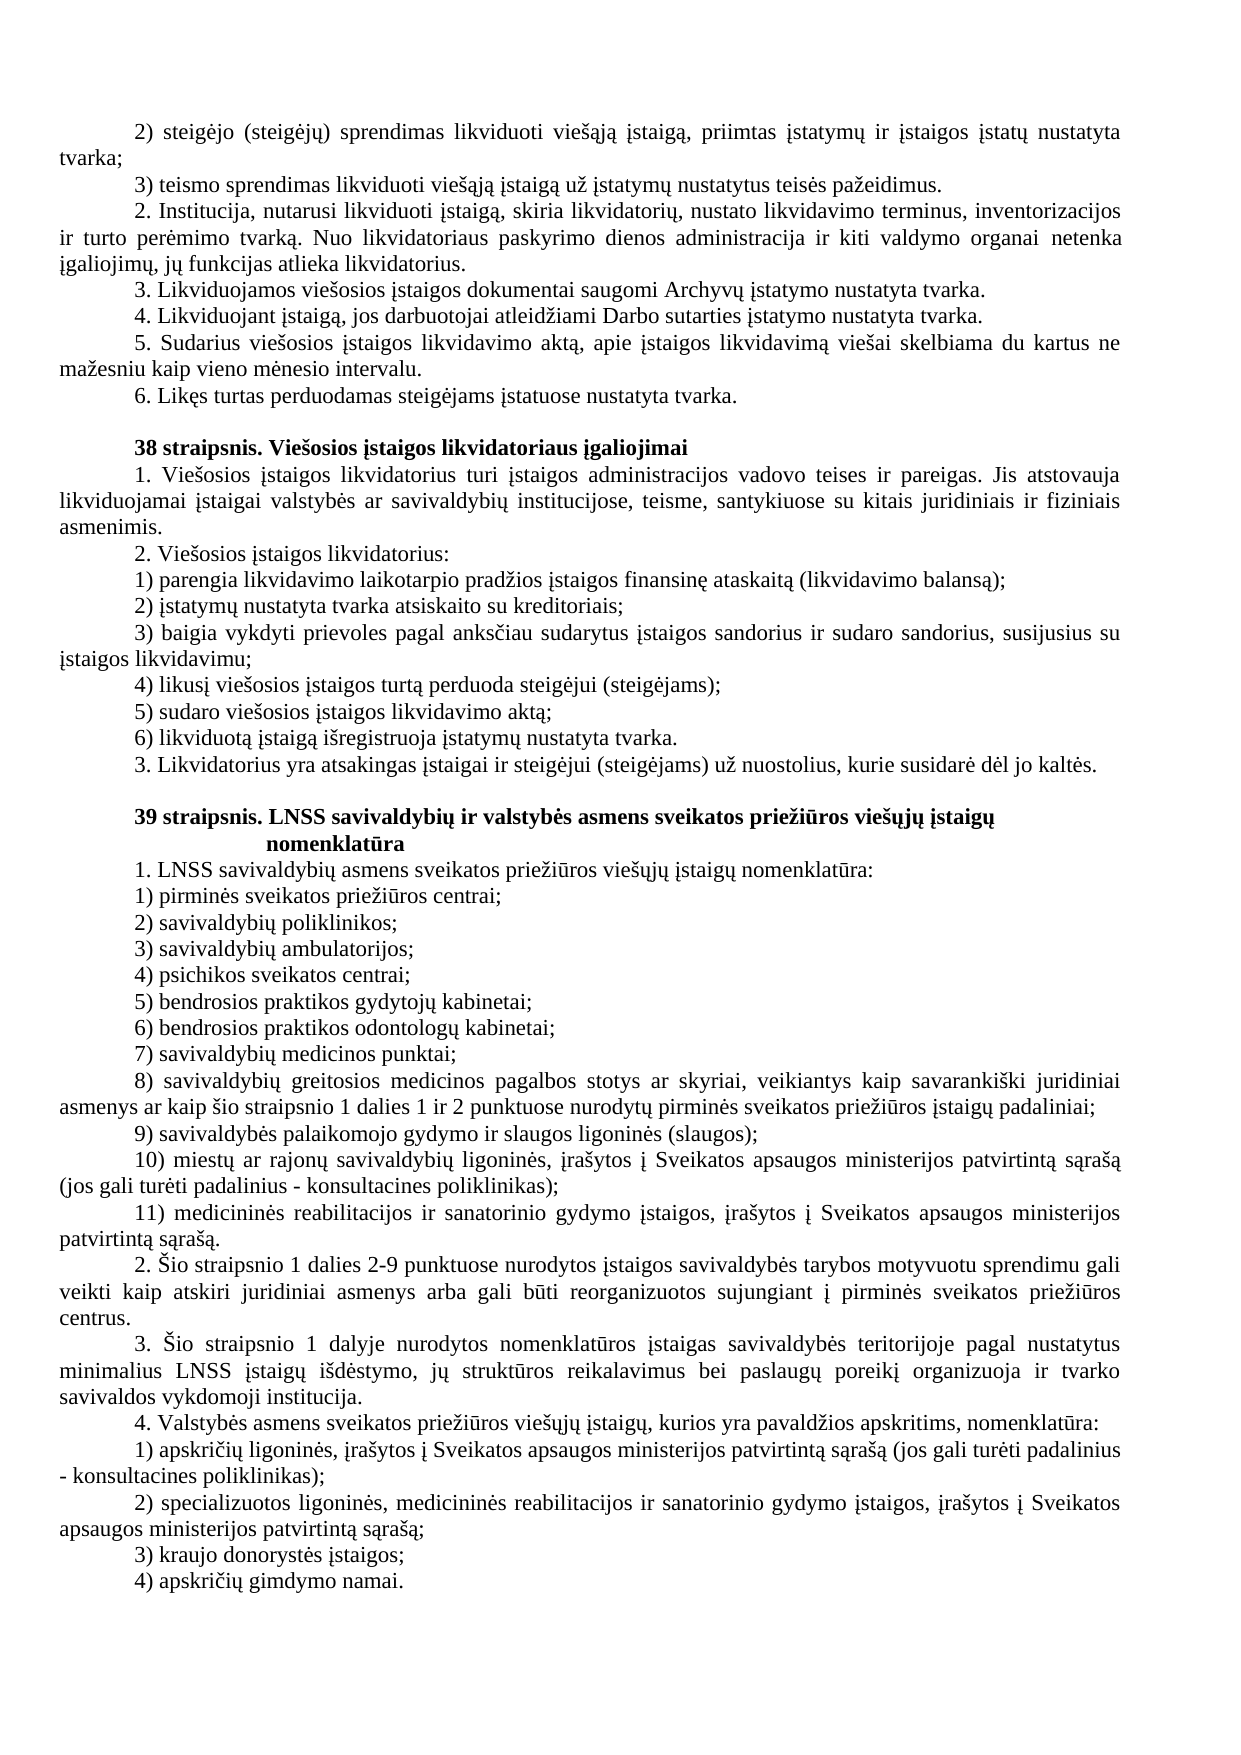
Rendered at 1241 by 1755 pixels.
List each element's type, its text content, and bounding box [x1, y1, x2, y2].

text 3. Likviduojamos viešosios įstaigos dokumentai saugomi Archyvų įstatymo nustatyta tvarka. [59, 276, 1122, 303]
text 39 straipsnis. LNSS savivaldybių ir valstybės asmens sveikatos priežiūros viešųjų įstaigų [134, 803, 1122, 830]
text 5. Sudarius viešosios įstaigos likvidavimo aktą, apie įstaigos likvidavimą viešai skelbiama du kartus ne mažesniu kaip vieno mėnesio intervalu. [59, 329, 1122, 382]
text 1. Viešosios įstaigos likvidatorius turi įstaigos administracijos vadovo teises ir pareigas. Jis atstovauja likviduojamai įstaigai valstybės ar savivaldybių institucijose, teisme, santykiuose su kitais juridiniais ir fiziniais asmenimis. [59, 461, 1122, 540]
text 2) specializuotos ligoninės, medicininės reabilitacijos ir sanatorinio gydymo įstaigos, įrašytos į Sveikatos apsaugos ministerijos patvirtintą sąrašą; [59, 1488, 1122, 1541]
text 38 straipsnis. Viešosios įstaigos likvidatoriaus įgaliojimai [59, 434, 1122, 461]
text 5) bendrosios praktikos gydytojų kabinetai; [59, 988, 1122, 1014]
text 3) baigia vykdyti prievoles pagal anksčiau sudarytus įstaigos sandorius ir sudaro sandorius, susijusius su įstaigos likvidavimu; [59, 619, 1122, 672]
text 1) pirminės sveikatos priežiūros centrai; [59, 882, 1122, 909]
text 9) savivaldybės palaikomojo gydymo ir slaugos ligoninės (slaugos); [59, 1119, 1122, 1146]
text 4) likusį viešosios įstaigos turtą perduoda steigėjui (steigėjams); [59, 672, 1122, 698]
text 8) savivaldybių greitosios medicinos pagalbos stotys ar skyriai, veikiantys kaip savarankiški juridiniai asmenys ar kaip šio straipsnio 1 dalies 1 ir 2 punktuose nurodytų pirminės sveikatos priežiūros įstaigų padaliniai; [59, 1067, 1122, 1119]
text 2) savivaldybių poliklinikos; [59, 909, 1122, 935]
text 3) savivaldybių ambulatorijos; [59, 935, 1122, 961]
text 3. Šio straipsnio 1 dalyje nurodytos nomenklatūros įstaigas savivaldybės teritorijoje pagal nustatytus minimalius LNSS įstaigų išdėstymo, jų struktūros reikalavimus bei paslaugų poreikį organizuoja ir tvarko savivaldos vykdomoji institucija. [59, 1330, 1122, 1409]
text 6) likviduotą įstaigą išregistruoja įstatymų nustatyta tvarka. [59, 724, 1122, 751]
text 1. LNSS savivaldybių asmens sveikatos priežiūros viešųjų įstaigų nomenklatūra: [59, 856, 1122, 882]
text 1) apskričių ligoninės, įrašytos į Sveikatos apsaugos ministerijos patvirtintą sąrašą (jos gali turėti padalinius - konsultacines poliklinikas); [59, 1436, 1122, 1488]
text 2) įstatymų nustatyta tvarka atsiskaito su kreditoriais; [59, 592, 1122, 619]
text 7) savivaldybių medicinos punktai; [59, 1041, 1122, 1067]
text 2. Institucija, nutarusi likviduoti įstaigą, skiria likvidatorių, nustato likvidavimo terminus, inventorizacijos ir turto perėmimo tvarką. Nuo likvidatoriaus paskyrimo dienos administracija ir kiti valdymo organai netenka įgaliojimų, jų funkcijas atlieka likvidatorius. [59, 197, 1122, 276]
text 4. Valstybės asmens sveikatos priežiūros viešųjų įstaigų, kurios yra pavaldžios apskritims, nomenklatūra: [59, 1409, 1122, 1436]
text 4. Likviduojant įstaigą, jos darbuotojai atleidžiami Darbo sutarties įstatymo nustatyta tvarka. [59, 303, 1122, 329]
text 3. Likvidatorius yra atsakingas įstaigai ir steigėjui (steigėjams) už nuostolius, kurie susidarė dėl jo kaltės. [59, 751, 1122, 777]
text 5) sudaro viešosios įstaigos likvidavimo aktą; [59, 698, 1122, 724]
text 3) teismo sprendimas likviduoti viešąją įstaigą už įstatymų nustatytus teisės pažeidimus. [59, 171, 1122, 197]
text 2. Šio straipsnio 1 dalies 2-9 punktuose nurodytos įstaigos savivaldybės tarybos motyvuotu sprendimu gali veikti kaip atskiri juridiniai asmenys arba gali būti reorganizuotos sujungiant į pirminės sveikatos priežiūros centrus. [59, 1251, 1122, 1330]
text 11) medicininės reabilitacijos ir sanatorinio gydymo įstaigos, įrašytos į Sveikatos apsaugos ministerijos patvirtintą sąrašą. [59, 1199, 1122, 1251]
text 4) apskričių gimdymo namai. [59, 1568, 1122, 1594]
text nomenklatūra [266, 830, 1122, 856]
text 2. Viešosios įstaigos likvidatorius: [59, 540, 1122, 566]
text 2) steigėjo (steigėjų) sprendimas likviduoti viešąją įstaigą, priimtas įstatymų ir įstaigos įstatų nustatyta tvarka; [59, 118, 1122, 171]
text 6. Likęs turtas perduodamas steigėjams įstatuose nustatyta tvarka. [59, 382, 1122, 408]
text 3) kraujo donorystės įstaigos; [59, 1541, 1122, 1568]
text 4) psichikos sveikatos centrai; [59, 961, 1122, 988]
text 10) miestų ar rajonų savivaldybių ligoninės, įrašytos į Sveikatos apsaugos ministerijos patvirtintą sąrašą (jos gali turėti padalinius - konsultacines poliklinikas); [59, 1146, 1122, 1199]
text 6) bendrosios praktikos odontologų kabinetai; [59, 1014, 1122, 1041]
text 1) parengia likvidavimo laikotarpio pradžios įstaigos finansinę ataskaitą (likvidavimo balansą); [59, 566, 1122, 592]
